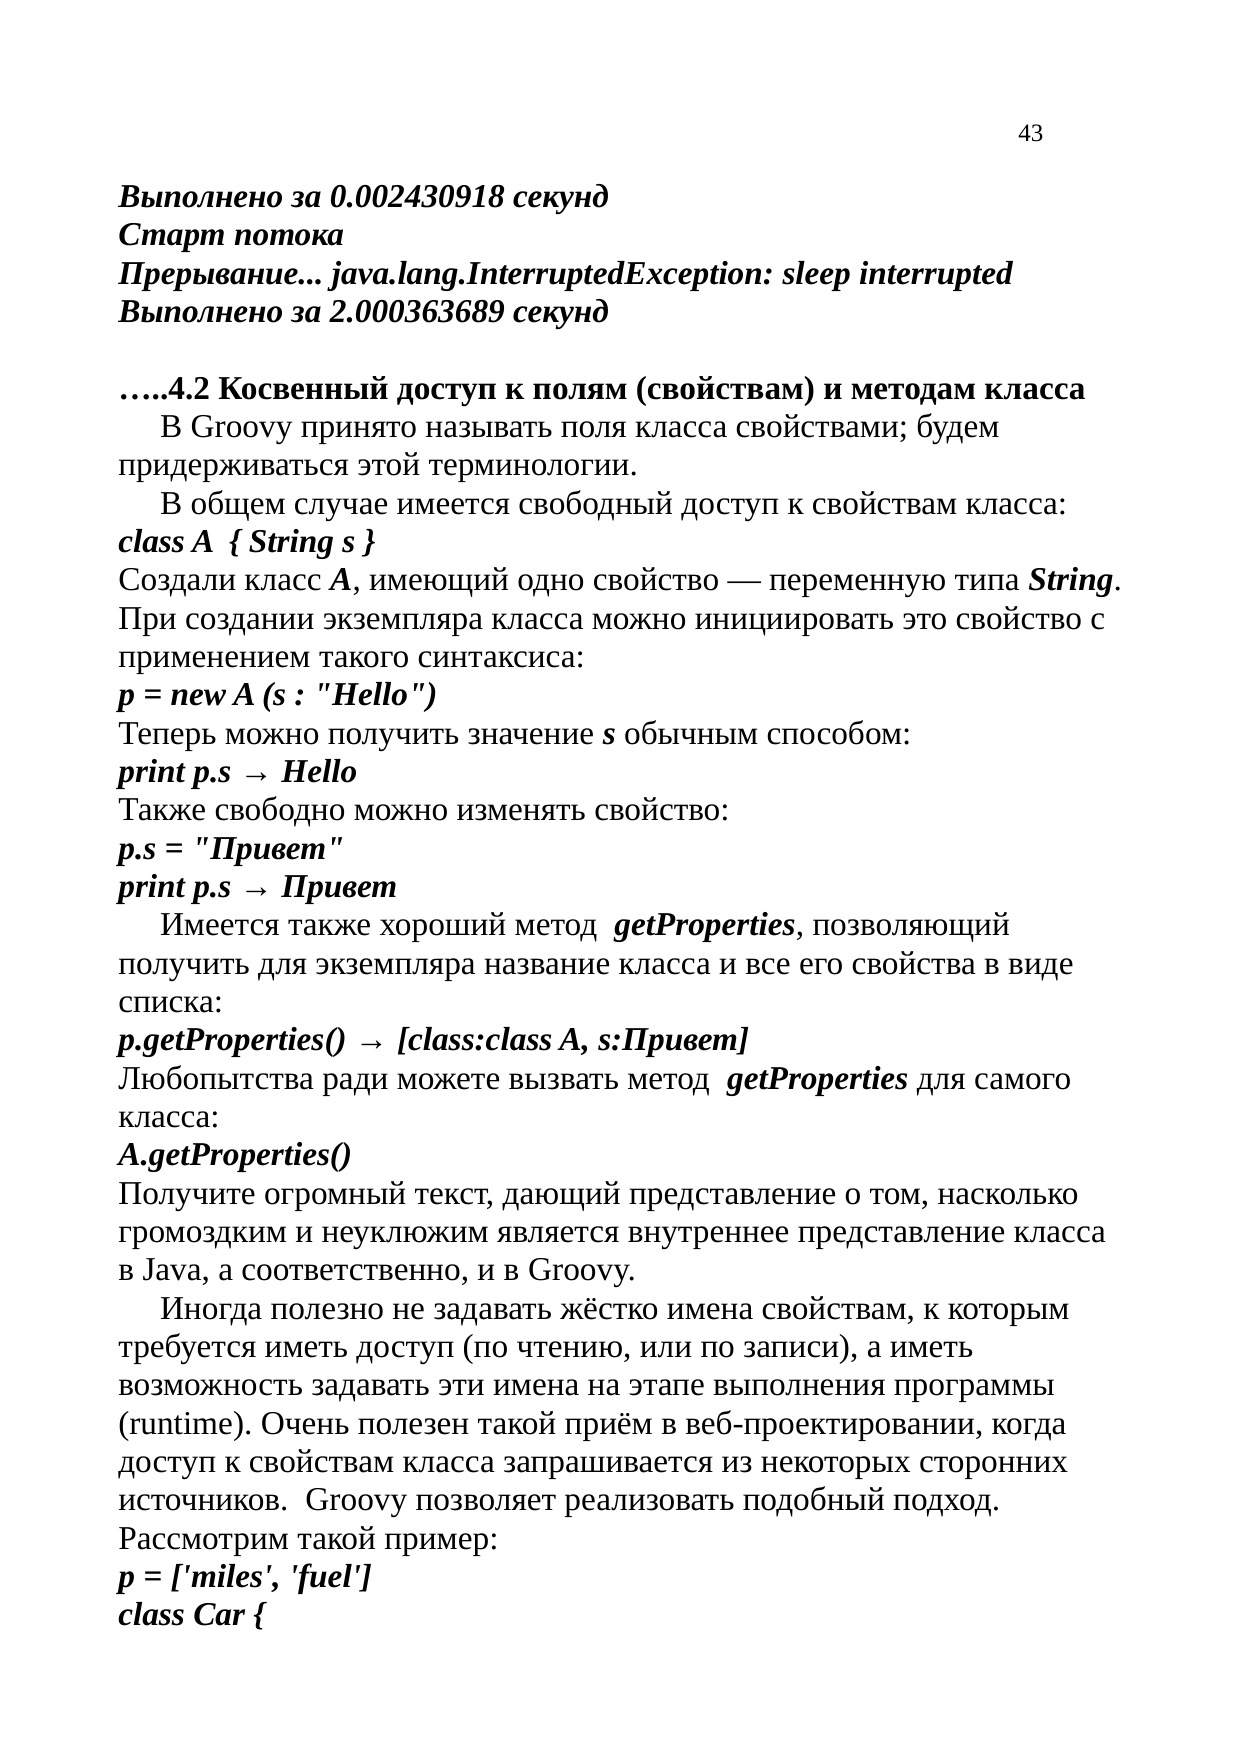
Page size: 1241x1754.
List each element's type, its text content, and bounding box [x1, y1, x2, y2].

text Создали класс A, имеющий одно свойство — переменную типа String. При создании экземпляра класса можно инициировать это свойство с применением такого синтаксиса: [118, 560, 1122, 675]
text Выполнено за 0.002430918 секунд [118, 176, 1122, 215]
text В Groovy принято называть поля класса свойствами; будем придерживаться этой терминологии. [118, 406, 1122, 483]
text Получите огромный текст, дающий представление о том, насколько громоздким и неуклюжим является внутреннее представление класса в Java, а соответственно, и в Groovy. [118, 1173, 1122, 1288]
text Любопытства ради можете вызвать метод getProperties для самого класса: [118, 1058, 1122, 1135]
text …..4.2 Косвенный доступ к полям (свойствам) и методам класса [118, 368, 1122, 406]
text p.s = "Привет" [118, 828, 1122, 866]
text Прерывание... java.lang.InterruptedException: sleep interrupted [118, 253, 1122, 291]
text p.getProperties() → [class:class A, s:Привет] [118, 1020, 1122, 1058]
text Также свободно можно изменять свойство: [118, 790, 1122, 828]
text Имеется также хороший метод getProperties, позволяющий получить для экземпляра название класса и все его свойства в виде списка: [118, 905, 1122, 1020]
text Теперь можно получить значение s обычным способом: [118, 713, 1122, 751]
text В общем случае имеется свободный доступ к свойствам класса: [118, 483, 1122, 521]
text class A { String s } [118, 521, 1122, 560]
text p = ['miles', 'fuel'] [118, 1556, 1122, 1595]
text Иногда полезно не задавать жёстко имена свойствам, к которым требуется иметь доступ (по чтению, или по записи), а иметь возможность задавать эти имена на этапе выполнения программы (runtime). Очень полезен такой приём в веб-проектировании, когда доступ к свойствам класса запрашивается из некоторых сторонних источников. Groovy позволяет реализовать подобный подход. Рассмотрим такой пример: [118, 1288, 1122, 1556]
text Старт потока [118, 215, 1122, 253]
text Выполнено за 2.000363689 секунд [118, 291, 1122, 330]
text p = new A (s : "Hello") [118, 675, 1122, 713]
text print p.s → Hello [118, 751, 1122, 790]
text print p.s → Привет [118, 866, 1122, 905]
text class Car { [118, 1595, 1122, 1633]
text A.getProperties() [118, 1135, 1122, 1173]
